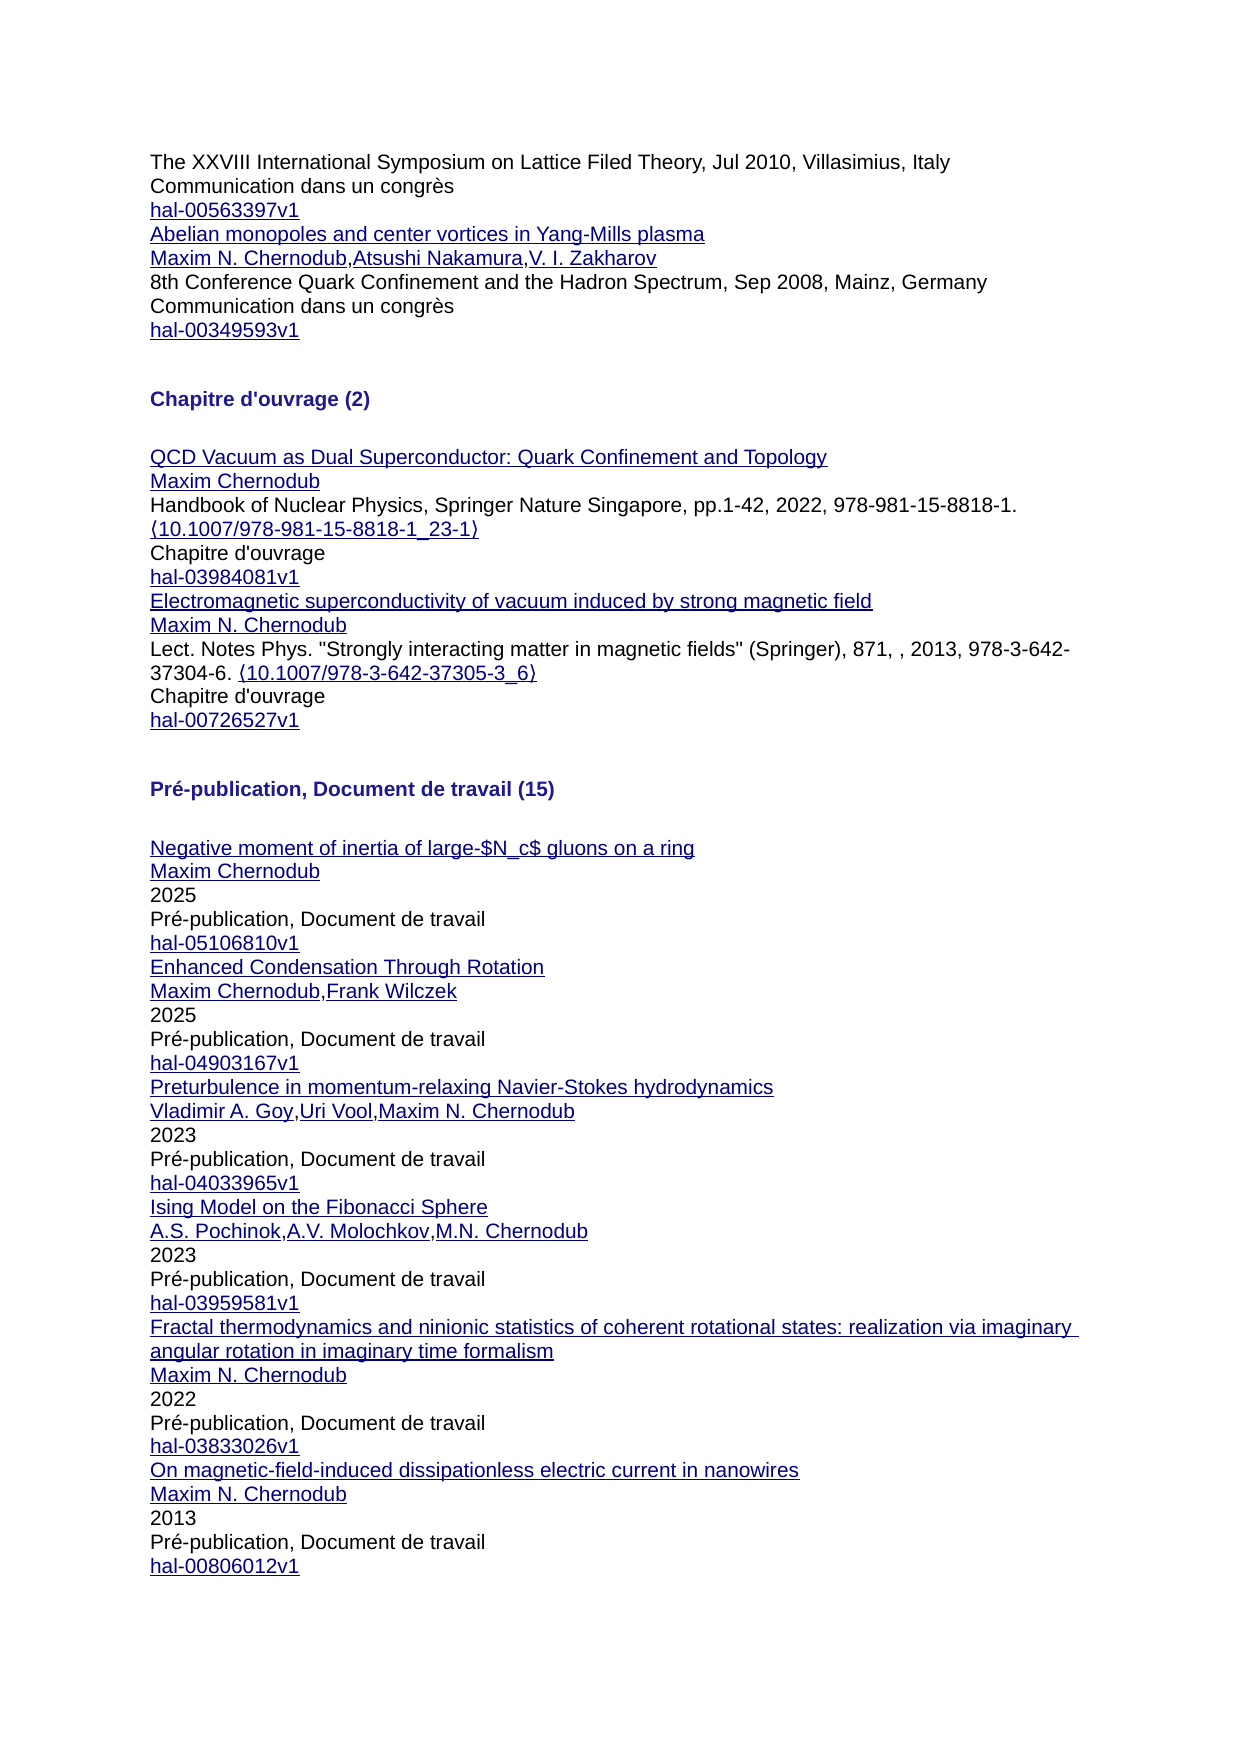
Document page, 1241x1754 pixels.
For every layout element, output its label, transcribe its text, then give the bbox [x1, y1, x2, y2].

table_cell Abelian monopoles and center vortices in Yang-Mills plasma Maxim N. Chernodub,Atsushi Nakamura,V. I. Zakharov 8th Conference Quark Confinement and the Hadron Spectrum, Sep 2008, Mainz, Germany Communication dans un congrès hal-00349593v1 [150, 222, 1090, 342]
subtitle Chapitre d'ouvrage (2) [150, 386, 1090, 410]
table_cell Preturbulence in momentum-relaxing Navier-Stokes hydrodynamics Vladimir A. Goy,Uri Vool,Maxim N. Chernodub 2023 Pré-publication, Document de travail hal-04033965v1 [150, 1075, 1090, 1195]
table_cell Electromagnetic superconductivity of vacuum induced by strong magnetic field Maxim N. Chernodub Lect. Notes Phys. "Strongly interacting matter in magnetic fields" (Springer), 871, , 2013, 978-3-642-37304-6. ⟨10.1007/978-3-642-37305-3_6⟩ Chapitre d'ouvrage hal-00726527v1 [150, 589, 1090, 732]
table_header Negative moment of inertia of large-$N_c$ gluons on a ring Maxim Chernodub 2025 Pré-publication, Document de travail hal-05106810v1 [150, 835, 1090, 955]
table_cell On magnetic-field-induced dissipationless electric current in nanowires Maxim N. Chernodub 2013 Pré-publication, Document de travail hal-00806012v1 [150, 1458, 1090, 1578]
subtitle Pré-publication, Document de travail (15) [150, 777, 1090, 801]
table_cell Ising Model on the Fibonacci Sphere A.S. Pochinok,A.V. Molochkov,M.N. Chernodub 2023 Pré-publication, Document de travail hal-03959581v1 [150, 1195, 1090, 1314]
table_cell Fractal thermodynamics and ninionic statistics of coherent rotational states: realization via imaginary angular rotation in imaginary time formalism Maxim N. Chernodub 2022 Pré-publication, Document de travail hal-03833026v1 [150, 1315, 1090, 1458]
table_header QCD Vacuum as Dual Superconductor: Quark Confinement and Topology Maxim Chernodub Handbook of Nuclear Physics, Springer Nature Singapore, pp.1-42, 2022, 978-981-15-8818-1. ⟨10.1007/978-981-15-8818-1_23-1⟩ Chapitre d'ouvrage hal-03984081v1 [150, 445, 1090, 588]
table_cell The XXVIII International Symposium on Lattice Filed Theory, Jul 2010, Villasimius, Italy Communication dans un congrès hal-00563397v1 [150, 150, 1090, 222]
table_cell Enhanced Condensation Through Rotation Maxim Chernodub,Frank Wilczek 2025 Pré-publication, Document de travail hal-04903167v1 [150, 955, 1090, 1075]
